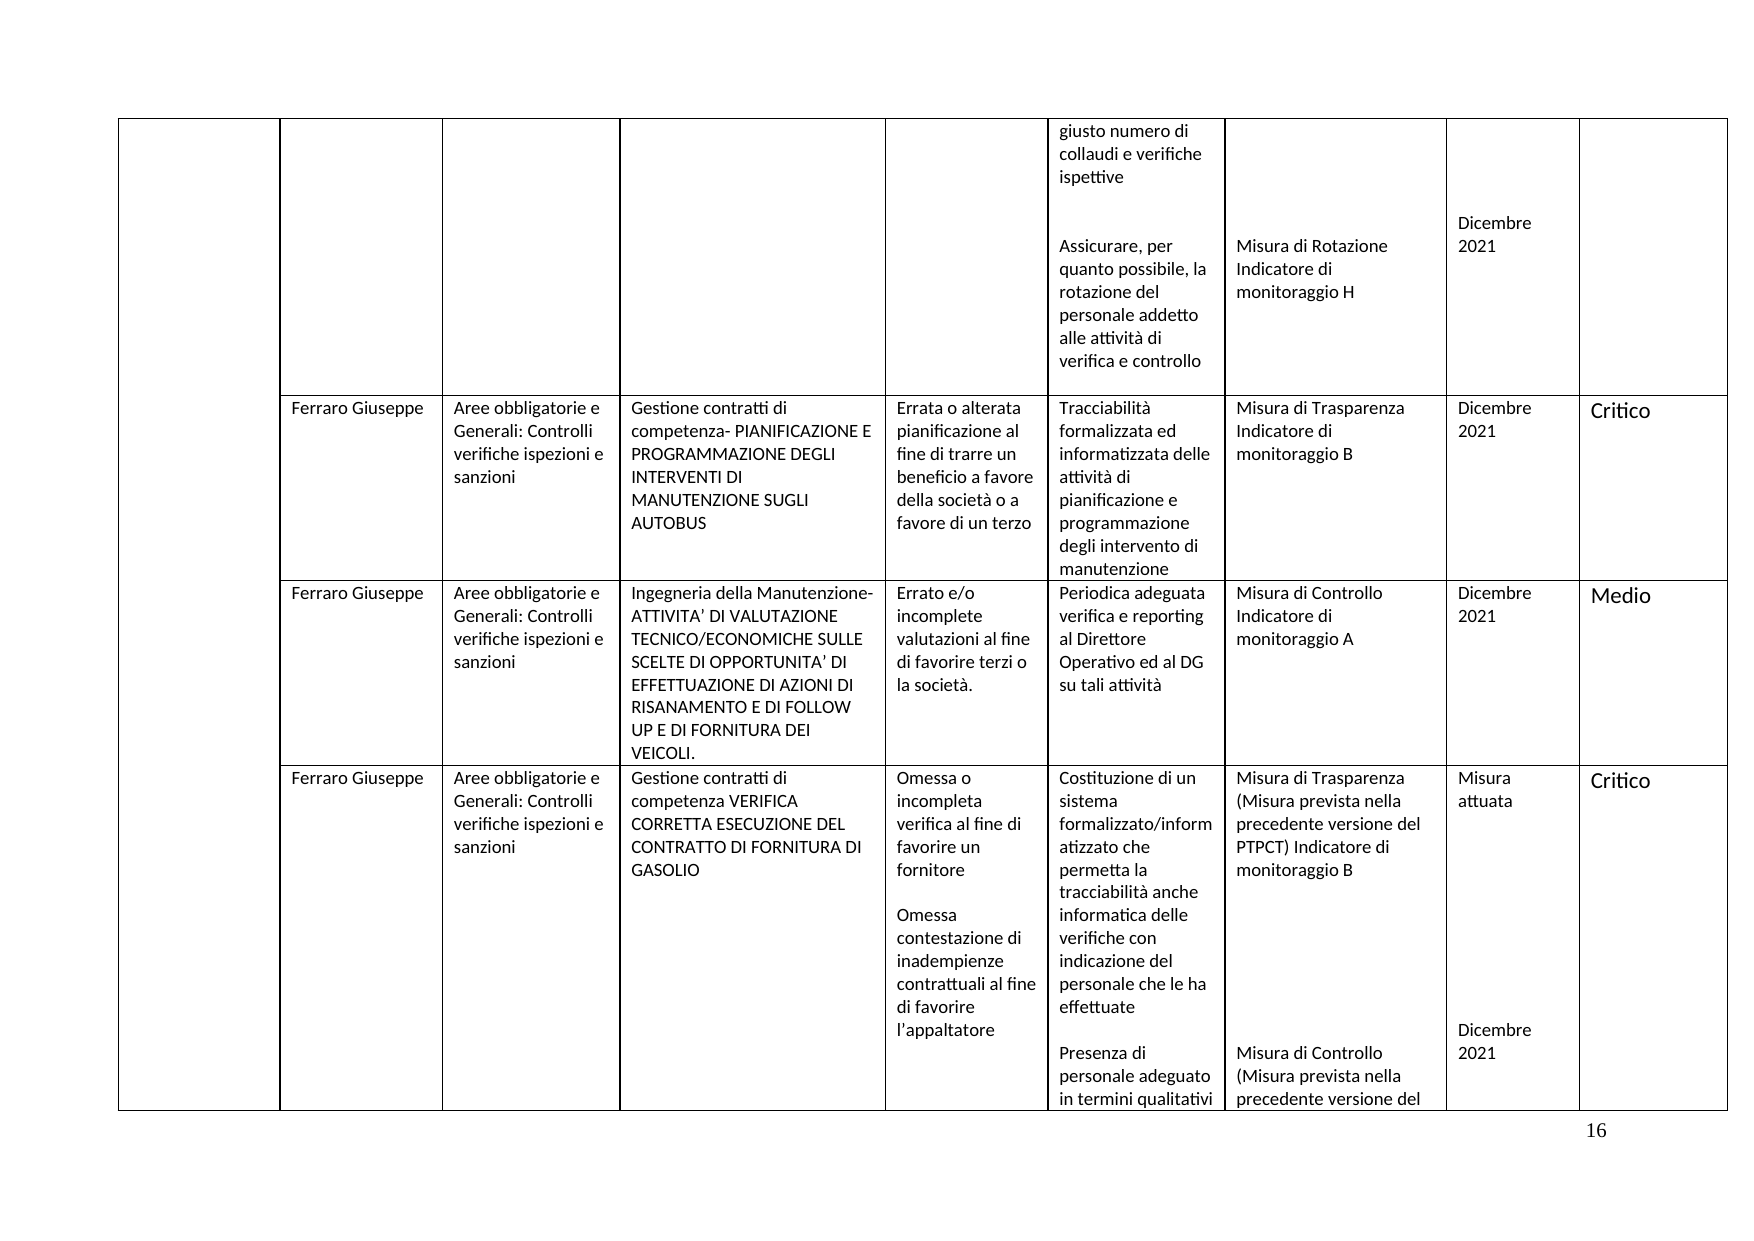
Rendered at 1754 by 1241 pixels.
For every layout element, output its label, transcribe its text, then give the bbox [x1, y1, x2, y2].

table_cell Periodica adeguata verifica e reporting al Direttore Operativo ed al DG su tali attività [1049, 581, 1224, 764]
table_cell Critico [1580, 396, 1727, 579]
table_cell Gestione contratti di competenza- PIANIFICAZIONE E PROGRAMMAZIONE DEGLI INTERVENTI DI MANUTENZIONE SUGLI AUTOBUS [621, 396, 885, 579]
table_cell Dicembre 2021 [1447, 396, 1579, 579]
table_cell Ferraro Giuseppe [281, 581, 442, 764]
table_cell [281, 119, 442, 395]
table_cell giusto numero di collaudi e verifiche ispettive Assicurare, per quanto possibile, la rotazione del personale addetto alle attività di verifica e controllo [1049, 119, 1224, 395]
table_cell [443, 119, 619, 395]
table_cell Misura di Controllo Indicatore di monitoraggio A [1226, 581, 1446, 764]
table_cell Aree obbligatorie e Generali: Controlli verifiche ispezioni e sanzioni [443, 581, 619, 764]
table_cell Tracciabilità formalizzata ed informatizzata delle attività di pianificazione e programmazione degli intervento di manutenzione [1049, 396, 1224, 579]
table_cell Critico [1580, 766, 1727, 1110]
table_cell Dicembre 2021 [1447, 119, 1579, 395]
table_cell Errata o alterata pianificazione al fine di trarre un beneficio a favore della società o a favore di un terzo [886, 396, 1047, 579]
table_cell Errato e/o incomplete valutazioni al fine di favorire terzi o la società. [886, 581, 1047, 764]
table_cell Ferraro Giuseppe [281, 396, 442, 579]
table_cell Ferraro Giuseppe [281, 766, 442, 1110]
table_cell Dicembre 2021 [1447, 581, 1579, 764]
table_cell Misura di Rotazione Indicatore di monitoraggio H [1226, 119, 1446, 395]
table_cell [621, 119, 885, 395]
table_cell Misura di Trasparenza Indicatore di monitoraggio B [1226, 396, 1446, 579]
table_cell Aree obbligatorie e Generali: Controlli verifiche ispezioni e sanzioni [443, 396, 619, 579]
table_cell Medio [1580, 581, 1727, 764]
table_cell [119, 119, 279, 1110]
table_cell [886, 119, 1047, 395]
table_cell Misura di Trasparenza (Misura prevista nella precedente versione del PTPCT) Indicatore di monitoraggio B Misura di Controllo (Misura prevista nella precedente versione del [1226, 766, 1446, 1110]
table_cell Gestione contratti di competenza VERIFICA CORRETTA ESECUZIONE DEL CONTRATTO DI FORNITURA DI GASOLIO [621, 766, 885, 1110]
table_cell Aree obbligatorie e Generali: Controlli verifiche ispezioni e sanzioni [443, 766, 619, 1110]
table_cell [1580, 119, 1727, 395]
table_cell Costituzione di un sistema formalizzato/informatizzato che permetta la tracciabilità anche informatica delle verifiche con indicazione del personale che le ha effettuate Presenza di personale adeguato in termini qualitativi [1049, 766, 1224, 1110]
table_cell Misura attuata Dicembre 2021 [1447, 766, 1579, 1110]
table_cell Ingegneria della Manutenzione- ATTIVITA’ DI VALUTAZIONE TECNICO/ECONOMICHE SULLE SCELTE DI OPPORTUNITA’ DI EFFETTUAZIONE DI AZIONI DI RISANAMENTO E DI FOLLOW UP E DI FORNITURA DEI VEICOLI. [621, 581, 885, 764]
table_cell Omessa o incompleta verifica al fine di favorire un fornitore Omessa contestazione di inadempienze contrattuali al fine di favorire l’appaltatore [886, 766, 1047, 1110]
